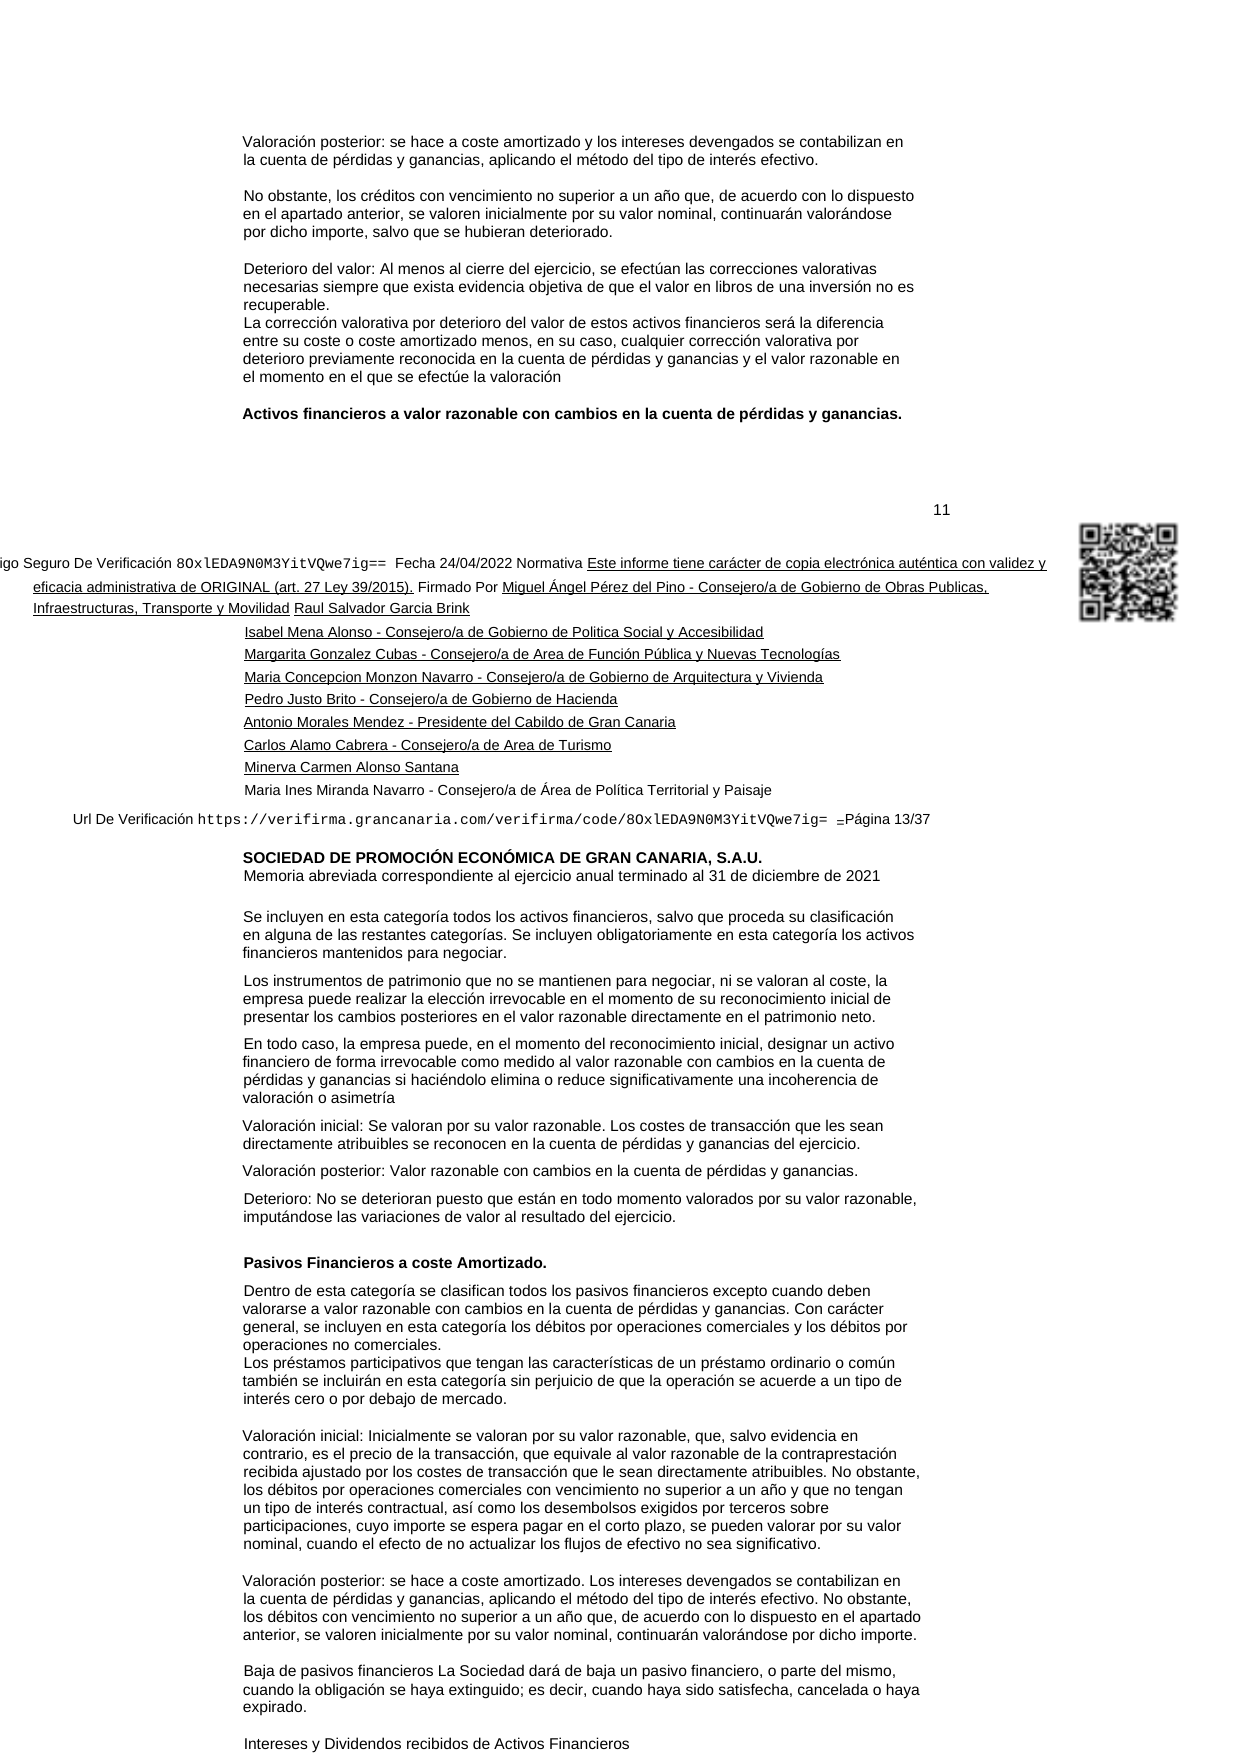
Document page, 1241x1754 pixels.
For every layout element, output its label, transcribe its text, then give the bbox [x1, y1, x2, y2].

text anterior, se valoren inicialmente por su valor nominal, continuarán valorándose por dicho importe. [243, 1626, 1219, 1643]
text en alguna de las restantes categorías. Se incluyen obligatoriamente en esta categoría los activos [243, 926, 1219, 944]
text Maria Concepcion Monzon Navarro - Consejero/a de Gobierno de Arquitectura y Vivienda [244, 668, 1219, 685]
text nominal, cuando el efecto de no actualizar los flujos de efectivo no sea significativo. [243, 1535, 1219, 1553]
text Memoria abreviada correspondiente al ejercicio anual terminado al 31 de diciembre de 2021 [243, 867, 1219, 885]
text necesarias siempre que exista evidencia objetiva de que el valor en libros de una inversión no es [243, 278, 1219, 296]
text cuando la obligación se haya extinguido; es decir, cuando haya sido satisfecha, cancelada o haya [243, 1680, 1219, 1698]
text Isabel Mena Alonso - Consejero/a de Gobierno de Politica Social y Accesibilidad [244, 623, 1219, 640]
text Valoración inicial: Se valoran por su valor razonable. Los costes de transacción que les sean [242, 1117, 1219, 1134]
text la cuenta de pérdidas y ganancias, aplicando el método del tipo de interés efectivo. No obstante, [243, 1589, 1219, 1607]
text deterioro previamente reconocida en la cuenta de pérdidas y ganancias y el valor razonable en [243, 350, 1219, 368]
text recibida ajustado por los costes de transacción que le sean directamente atribuibles. No obstante, [243, 1463, 1219, 1481]
text un tipo de interés contractual, así como los desembolsos exigidos por terceros sobre [243, 1499, 1219, 1517]
text en el apartado anterior, se valoren inicialmente por su valor nominal, continuarán valorándose [243, 205, 1219, 223]
text Baja de pasivos financieros La Sociedad dará de baja un pasivo financiero, o parte del mismo, [243, 1662, 1219, 1680]
text Los instrumentos de patrimonio que no se mantienen para negociar, ni se valoran al coste, la [243, 971, 1219, 989]
text la cuenta de pérdidas y ganancias, aplicando el método del tipo de interés efectivo. [243, 150, 1219, 168]
text pérdidas y ganancias si haciéndolo elimina o reduce significativamente una incoherencia de [243, 1071, 1219, 1089]
text entre su coste o coste amortizado menos, en su caso, cualquier corrección valorativa por [243, 332, 1219, 350]
text imputándose las variaciones de valor al resultado del ejercicio. [243, 1208, 1219, 1226]
text Valoración posterior: se hace a coste amortizado y los intereses devengados se contabilizan en [242, 132, 1219, 150]
text Antonio Morales Mendez - Presidente del Cabildo de Gran Canaria [243, 714, 1219, 730]
text interés cero o por debajo de mercado. [243, 1390, 1219, 1408]
text Se incluyen en esta categoría todos los activos financieros, salvo que proceda su clasificación [243, 908, 1219, 926]
text No obstante, los créditos con vencimiento no superior a un año que, de acuerdo con lo dispuesto [243, 187, 1219, 205]
text La corrección valorativa por deterioro del valor de estos activos financieros será la diferencia [243, 314, 1219, 332]
picture [1069, 514, 1189, 633]
text Los préstamos participativos que tengan las características de un préstamo ordinario o común [243, 1354, 1219, 1372]
text valorarse a valor razonable con cambios en la cuenta de pérdidas y ganancias. Con carácter [242, 1300, 1219, 1318]
text Url De Verificación https://verifirma.grancanaria.com/verifirma/code/8OxlEDA9N0M3YitVQwe7ig= =Página 13/37 [73, 804, 1060, 831]
text los débitos con vencimiento no superior a un año que, de acuerdo con lo dispuesto en el apartado [243, 1607, 1219, 1626]
text Valoración posterior: se hace a coste amortizado. Los intereses devengados se contabilizan en [242, 1571, 1219, 1589]
text financieros mantenidos para negociar. [242, 944, 1219, 962]
text valoración o asimetría [242, 1089, 1219, 1107]
text 11 [0, 501, 950, 519]
text Valoración inicial: Inicialmente se valoran por su valor razonable, que, salvo evidencia en [242, 1427, 1219, 1445]
text por dicho importe, salvo que se hubieran deteriorado. [243, 223, 1219, 241]
text Pasivos Financieros a coste Amortizado. [243, 1254, 1219, 1272]
text financiero de forma irrevocable como medido al valor razonable con cambios en la cuenta de [242, 1053, 1219, 1071]
text participaciones, cuyo importe se espera pagar en el corto plazo, se pueden valorar por su valor [243, 1517, 1219, 1535]
text Deterioro: No se deterioran puesto que están en todo momento valorados por su valor razonable, [243, 1190, 1219, 1208]
text el momento en el que se efectúe la valoración [243, 368, 1219, 386]
text Margarita Gonzalez Cubas - Consejero/a de Area de Función Pública y Nuevas Tecnologías [244, 646, 1219, 663]
text empresa puede realizar la elección irrevocable en el momento de su reconocimiento inicial de [243, 989, 1219, 1007]
text recuperable. [243, 296, 1219, 314]
text Minerva Carmen Alonso Santana [244, 759, 1219, 776]
text directamente atribuibles se reconocen en la cuenta de pérdidas y ganancias del ejercicio. [243, 1134, 1219, 1153]
text expirado. [243, 1698, 1219, 1716]
text presentar los cambios posteriores en el valor razonable directamente en el patrimonio neto. [243, 1007, 1219, 1025]
text Intereses y Dividendos recibidos de Activos Financieros [243, 1735, 1219, 1753]
text los débitos por operaciones comerciales con vencimiento no superior a un año y que no tengan [243, 1481, 1219, 1499]
text Deterioro del valor: Al menos al cierre del ejercicio, se efectúan las correcciones valorativas [243, 260, 1219, 278]
text Activos financieros a valor razonable con cambios en la cuenta de pérdidas y ganancias. [242, 404, 1219, 423]
text Valoración posterior: Valor razonable con cambios en la cuenta de pérdidas y ganancias. [242, 1162, 1219, 1180]
text operaciones no comerciales. [243, 1336, 1219, 1354]
text Código Seguro De Verificación 8OxlEDA9N0M3YitVQwe7ig== Fecha 24/04/2022 Normativa Este informe tiene carácter de copia electrónica auténtica con validez y eficacia administrativa de ORIGINAL (art. 27 Ley 39/2015). Firmado Por Miguel Ángel Pérez del Pino - Consejero/a de Gobierno de Obras Publicas, Infraestructuras, Transporte y Movilidad Raul Salvador Garcia Brink [0, 555, 1069, 617]
text Carlos Alamo Cabrera - Consejero/a de Area de Turismo [244, 736, 1219, 753]
text Pedro Justo Brito - Consejero/a de Gobierno de Hacienda [244, 691, 1219, 708]
text contrario, es el precio de la transacción, que equivale al valor razonable de la contraprestación [243, 1445, 1219, 1463]
text Maria Ines Miranda Navarro - Consejero/a de Área de Política Territorial y Paisaje [244, 781, 1219, 798]
text también se incluirán en esta categoría sin perjuicio de que la operación se acuerde a un tipo de [242, 1372, 1219, 1390]
text En todo caso, la empresa puede, en el momento del reconocimiento inicial, designar un activo [243, 1035, 1219, 1053]
text general, se incluyen en esta categoría los débitos por operaciones comerciales y los débitos por [243, 1318, 1219, 1336]
text Dentro de esta categoría se clasifican todos los pasivos financieros excepto cuando deben [243, 1282, 1219, 1300]
text SOCIEDAD DE PROMOCIÓN ECONÓMICA DE GRAN CANARIA, S.A.U. [243, 849, 1219, 867]
